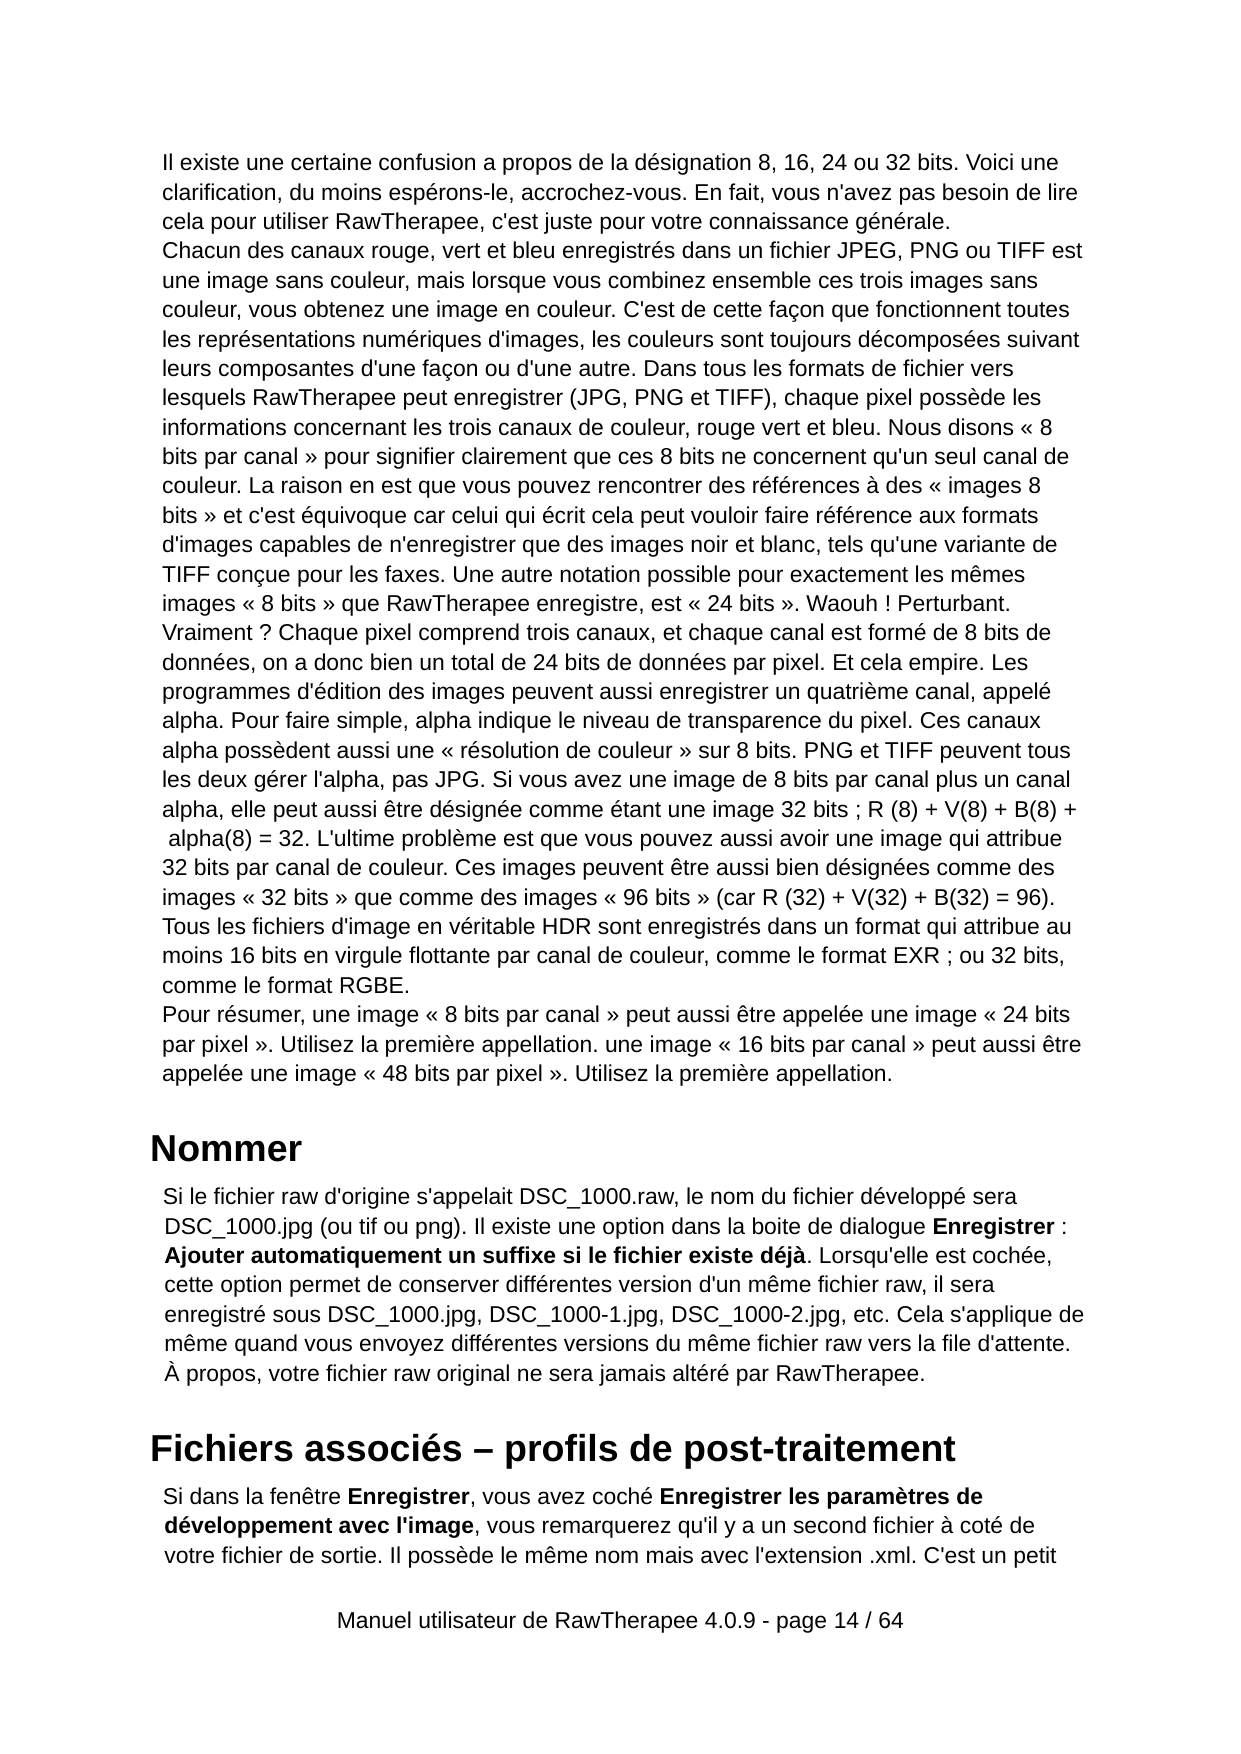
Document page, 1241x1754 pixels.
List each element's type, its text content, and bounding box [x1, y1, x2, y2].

subtitle Si le fichier raw d'origine s'appelait DSC_1000.raw, le nom du fichier développé sera DSC_1000.jpg (ou tif ou png). Il existe une option dans la boite de dialogue Enregistrer : Ajouter automatiquement un suffixe si le fichier existe déjà. Lorsqu'elle est cochée, cette option permet de conserver différentes version d'un même fichier raw, il sera enregistré sous DSC_1000.jpg, DSC_1000-1.jpg, DSC_1000-2.jpg, etc. Cela s'applique de même quand vous envoyez différentes versions du même fichier raw vers la file d'attente. À propos, votre fichier raw original ne sera jamais altéré par RawTherapee. [163, 1184, 1090, 1386]
subtitle Fichiers associés – profils de post-traitement [150, 1427, 1090, 1469]
subtitle Si dans la fenêtre Enregistrer, vous avez coché Enregistrer les paramètres de développement avec l'image, vous remarquerez qu'il y a un second fichier à coté de votre fichier de sortie. Il possède le même nom mais avec l'extension .xml. C'est un petit [163, 1483, 1090, 1568]
subtitle Nommer [150, 1127, 1090, 1169]
text Chacun des canaux rouge, vert et bleu enregistrés dans un fichier JPEG, PNG ou TIFF est une image sans couleur, mais lorsque vous combinez ensemble ces trois images sans couleur, vous obtenez une image en couleur. C'est de cette façon que fonctionnent toutes les représentations numériques d'images, les couleurs sont toujours décomposées suivant leurs composantes d'une façon ou d'une autre. Dans tous les formats de fichier vers lesquels RawTherapee peut enregistrer (JPG, PNG et TIFF), chaque pixel possède les informations concernant les trois canaux de couleur, rouge vert et bleu. Nous disons « 8 bits par canal » pour signifier clairement que ces 8 bits ne concernent qu'un seul canal de couleur. La raison en est que vous pouvez rencontrer des références à des « images 8 bits » et c'est équivoque car celui qui écrit cela peut vouloir faire référence aux formats d'images capables de n'enregistrer que des images noir et blanc, tels qu'une variante de TIFF conçue pour les faxes. Une autre notation possible pour exactement les mêmes images « 8 bits » que RawTherapee enregistre, est « 24 bits ». Waouh ! Perturbant. Vraiment ? Chaque pixel comprend trois canaux, et chaque canal est formé de 8 bits de données, on a donc bien un total de 24 bits de données par pixel. Et cela empire. Les programmes d'édition des images peuvent aussi enregistrer un quatrième canal, appelé alpha. Pour faire simple, alpha indique le niveau de transparence du pixel. Ces canaux alpha possèdent aussi une « résolution de couleur » sur 8 bits. PNG et TIFF peuvent tous les deux gérer l'alpha, pas JPG. Si vous avez une image de 8 bits par canal plus un canal alpha, elle peut aussi être désignée comme étant une image 32 bits ; R (8) + V(8) + B(8) + alpha(8) = 32. L'ultime problème est que vous pouvez aussi avoir une image qui attribue 32 bits par canal de couleur. Ces images peuvent être aussi bien désignées comme des images « 32 bits » que comme des images « 96 bits » (car R (32) + V(32) + B(32) = 96). Tous les fichiers d'image en véritable HDR sont enregistrés dans un format qui attribue au moins 16 bits en virgule flottante par canal de couleur, comme le format EXR ; ou 32 bits, comme le format RGBE. [162, 238, 1090, 998]
text Il existe une certaine confusion a propos de la désignation 8, 16, 24 ou 32 bits. Voici une clarification, du moins espérons-le, accrochez-vous. En fait, vous n'avez pas besoin de lire cela pour utiliser RawTherapee, c'est juste pour votre connaissance générale. [162, 150, 1090, 234]
text Pour résumer, une image « 8 bits par canal » peut aussi être appelée une image « 24 bits par pixel ». Utilisez la première appellation. une image « 16 bits par canal » peut aussi être appelée une image « 48 bits par pixel ». Utilisez la première appellation. [162, 1002, 1090, 1086]
